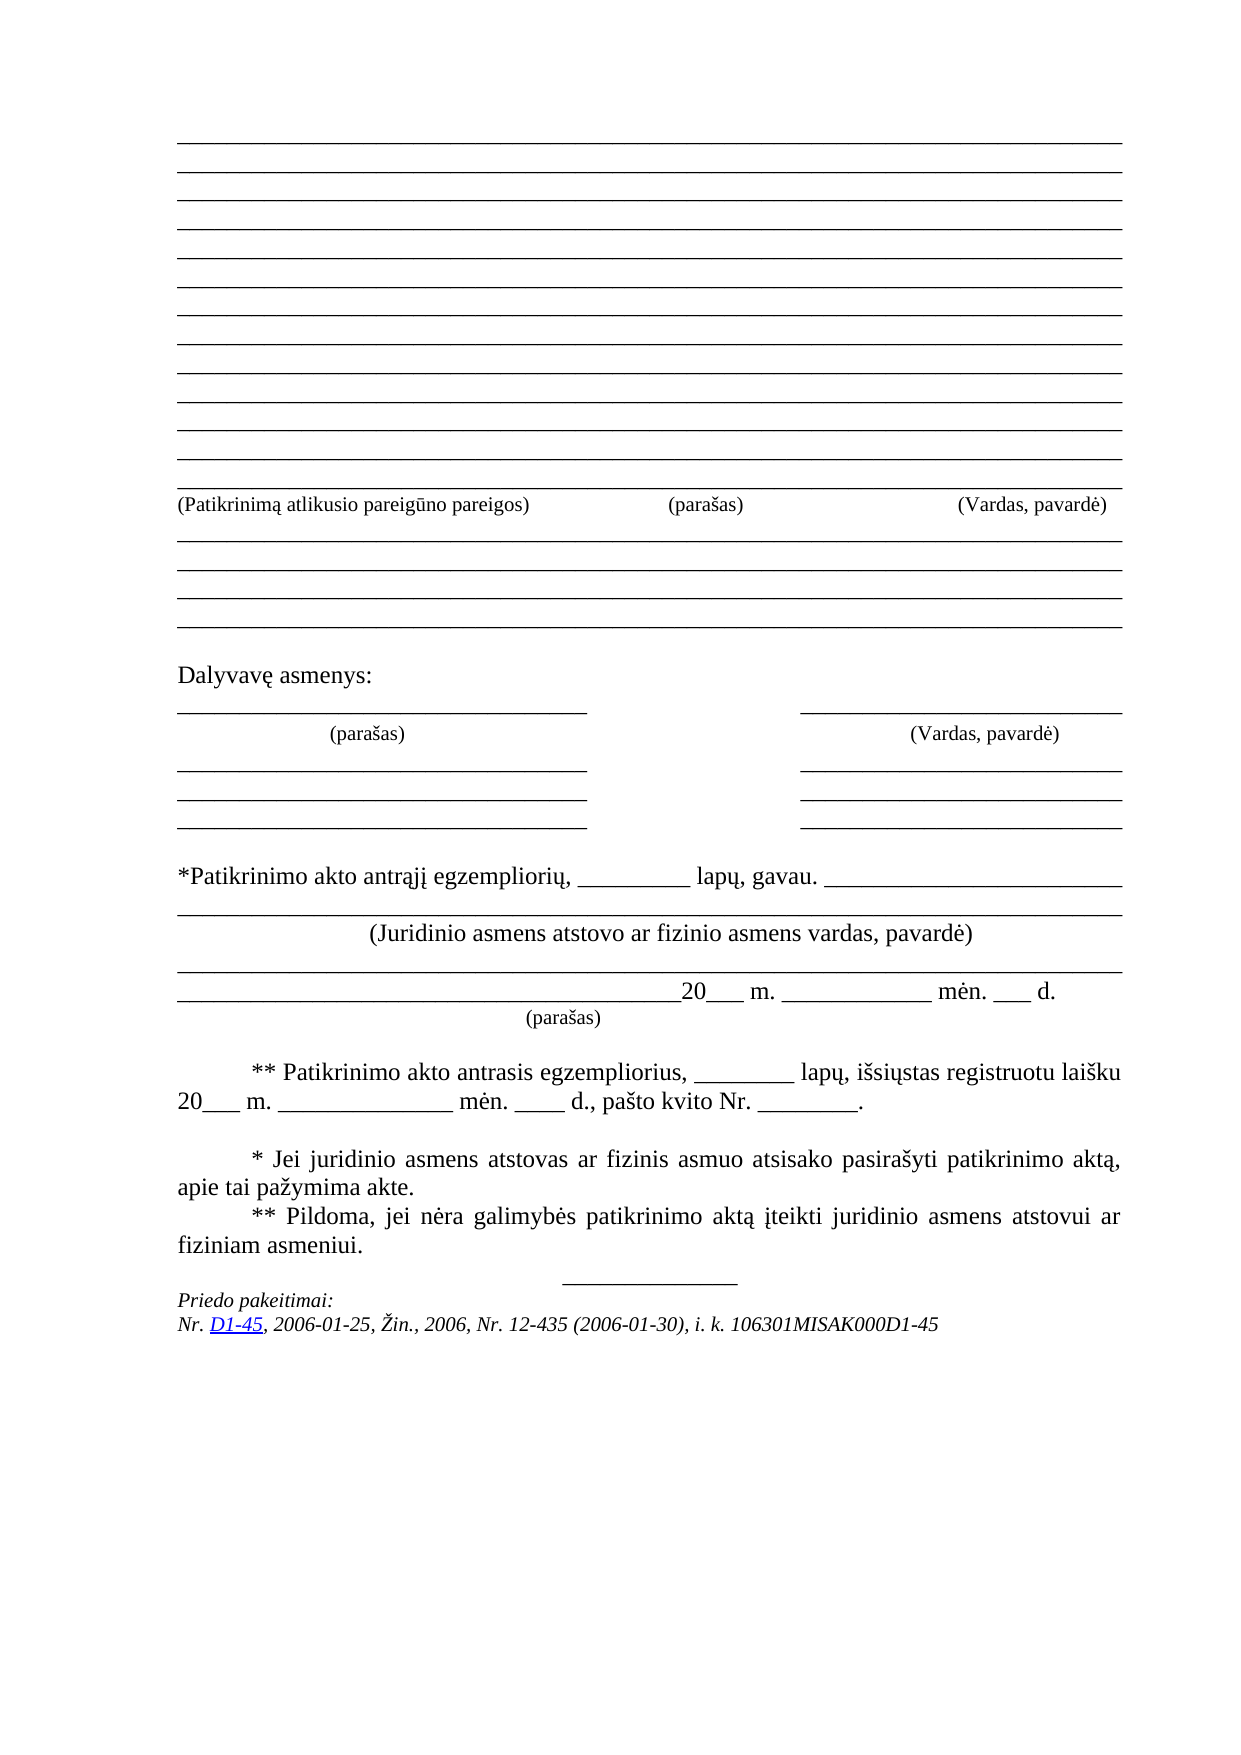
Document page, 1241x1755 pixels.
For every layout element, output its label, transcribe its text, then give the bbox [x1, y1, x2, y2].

text ** Patikrinimo akto antrasis egzempliorius, ________ lapų, išsiųstas registruotu laišku 20___ m. ______________ mėn. ____ d., pašto kvito Nr. ________. [177, 1057, 1122, 1115]
text Dalyvavę asmenys: [177, 660, 1122, 688]
text 20___ m. ____________ mėn. ___ d. [177, 976, 1122, 1005]
text __ [177, 947, 1122, 972]
text (parašas) [177, 1005, 1122, 1029]
text Nr. D1-45, 2006-01-25, Žin., 2006, Nr. 12-435 (2006-01-30), i. k. 106301MISAK000D1-45 [177, 1312, 1122, 1336]
text * Jei juridinio asmens atstovas ar fizinis asmuo atsisako pasirašyti patikrinimo aktą, apie tai pažymima akte. [177, 1144, 1122, 1201]
text ** Pildoma, jei nėra galimybės patikrinimo aktą įteikti juridinio asmens atstovui ar fiziniam asmeniui. [177, 1201, 1122, 1259]
text (Juridinio asmens atstovo ar fizinio asmens vardas, pavardė) [177, 918, 1122, 947]
text __ [177, 890, 1122, 915]
text Priedo pakeitimai: [177, 1287, 1122, 1312]
text *Patikrinimo akto antrąjį egzempliorių, _________ lapų, gavau. [177, 861, 1122, 890]
text (Patikrinimą atlikusio pareigūno pareigos) (parašas) (Vardas, pavardė) [177, 492, 1122, 516]
text __ [177, 463, 1122, 488]
text (parašas) (Vardas, pavardė) [177, 717, 1122, 746]
text ______________ [177, 1259, 1122, 1287]
